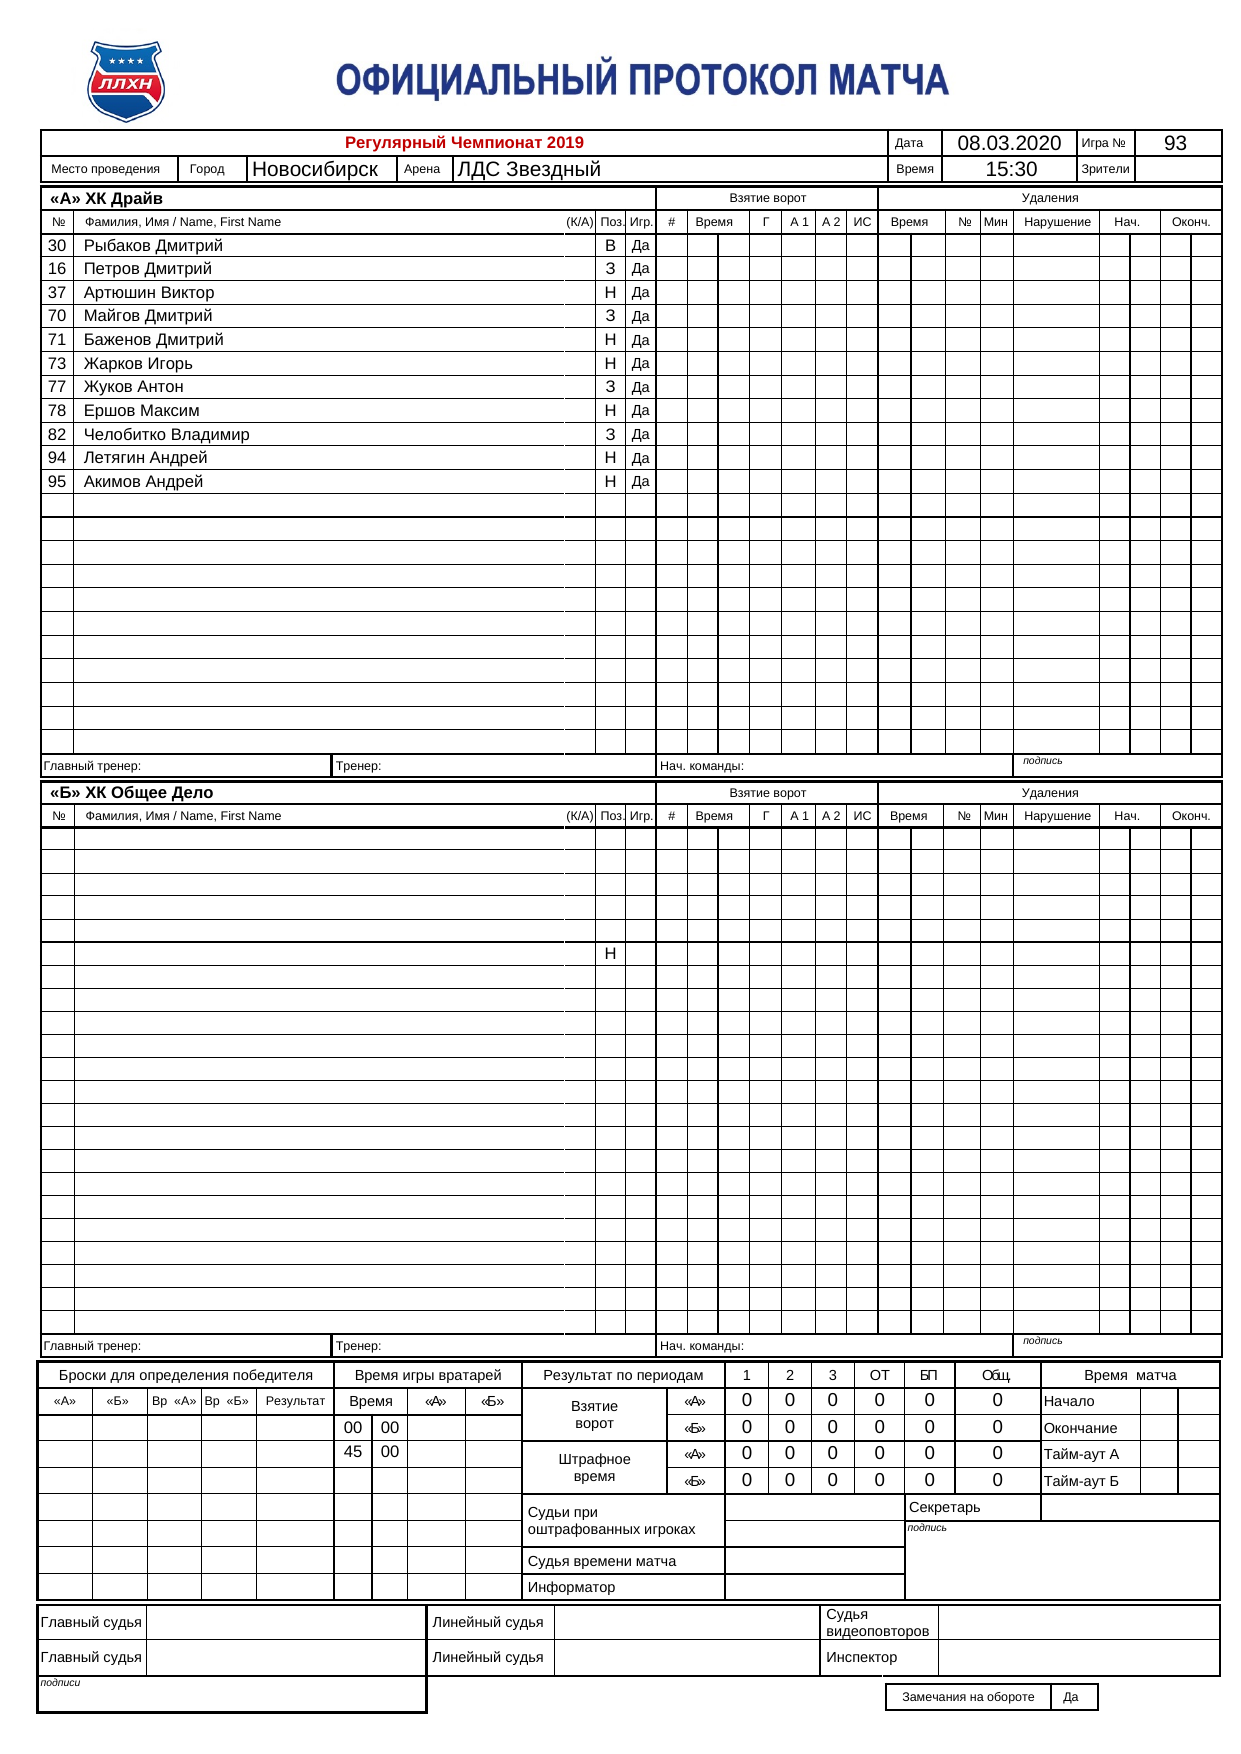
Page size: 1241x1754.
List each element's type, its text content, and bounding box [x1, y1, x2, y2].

table_cell [257, 1574, 333, 1599]
table_cell 45 [335, 1441, 371, 1467]
table_cell Инспектор [821, 1640, 938, 1675]
table_cell [42, 659, 73, 682]
table_cell [1161, 730, 1190, 753]
table_cell Тренер: [333, 1335, 655, 1356]
table_cell [946, 281, 980, 303]
table_cell [596, 1265, 625, 1287]
table_cell [75, 1242, 564, 1264]
table_cell [565, 1012, 595, 1033]
table_cell [42, 636, 73, 658]
table_cell [719, 659, 749, 682]
table_cell [782, 1058, 815, 1079]
table_cell [939, 1606, 1219, 1639]
table_cell 0 [855, 1389, 904, 1413]
table_header «Б» ХК Общее Дело [42, 783, 655, 803]
table_cell 16 [42, 257, 73, 280]
table_cell [847, 1311, 877, 1333]
table_header Удаления [879, 783, 1221, 803]
table_cell [42, 1012, 74, 1033]
table_cell [75, 1104, 564, 1126]
table_cell [847, 1035, 877, 1057]
table_cell [946, 518, 980, 540]
table_cell [1100, 541, 1129, 564]
table_cell [202, 1441, 256, 1467]
table_cell [1192, 1242, 1221, 1264]
table_cell [719, 943, 749, 964]
table_cell [879, 966, 910, 987]
table_cell [42, 966, 74, 987]
table_cell [879, 1173, 910, 1195]
table_cell [657, 541, 687, 564]
table_cell Летягин Андрей [74, 446, 564, 469]
table_cell [750, 896, 781, 918]
table_cell [565, 305, 595, 327]
table_cell [42, 943, 74, 964]
table_cell [912, 1150, 943, 1172]
table_cell [719, 1242, 749, 1264]
table_cell [1014, 1035, 1099, 1057]
table_cell [1131, 1265, 1160, 1287]
table_cell [1192, 518, 1221, 540]
table_cell [1014, 399, 1099, 422]
table_cell [1131, 612, 1160, 634]
table_cell [879, 874, 910, 895]
table_cell [981, 328, 1013, 351]
table_cell [1014, 588, 1099, 611]
table_cell [719, 235, 749, 256]
table_cell [981, 874, 1013, 895]
table_cell [75, 943, 564, 964]
table_cell [1161, 565, 1190, 587]
table_cell [688, 588, 717, 611]
table_cell [750, 612, 781, 634]
table_cell [782, 518, 815, 540]
table_cell [912, 257, 945, 280]
table_cell [1161, 399, 1190, 422]
table_cell [42, 1104, 74, 1126]
table_cell Н [596, 446, 625, 469]
table_cell [1161, 1081, 1190, 1103]
table_cell [42, 989, 74, 1011]
table_cell [1192, 1058, 1221, 1079]
table_cell [939, 1640, 1219, 1675]
table_cell [555, 1640, 819, 1675]
table_cell [1192, 1288, 1221, 1310]
table_header Игра № [1078, 131, 1134, 155]
table_cell [750, 376, 781, 398]
table_cell [944, 874, 980, 895]
table_cell [1014, 850, 1099, 872]
table_cell [1131, 850, 1160, 872]
table_cell [782, 896, 815, 918]
table_cell [1100, 829, 1129, 849]
table_cell [39, 1441, 92, 1467]
table_cell [847, 1288, 877, 1310]
table_cell Оконч. [1161, 805, 1221, 826]
table_cell № [944, 805, 980, 826]
table_header Да [1052, 1685, 1097, 1709]
table_cell [688, 1081, 717, 1103]
table_cell [1014, 612, 1099, 634]
table_cell [719, 376, 749, 398]
table_cell [688, 1311, 717, 1333]
table_cell [466, 1547, 521, 1573]
table_cell [688, 1219, 717, 1241]
table_cell [39, 1521, 92, 1546]
table_cell [1100, 494, 1129, 516]
table_cell [1131, 966, 1160, 987]
table_cell [1100, 1288, 1129, 1310]
table_cell [847, 399, 877, 422]
table_cell [879, 1150, 910, 1172]
table_cell [879, 1012, 910, 1033]
table_cell [912, 446, 945, 469]
table_cell [1161, 1219, 1190, 1241]
table_cell [626, 1150, 655, 1172]
table_cell [466, 1574, 521, 1599]
table_cell [750, 829, 781, 849]
table_cell [847, 920, 877, 941]
table_cell [782, 1081, 815, 1103]
table_cell [1131, 541, 1160, 564]
table_cell [782, 257, 815, 280]
table_cell [565, 565, 595, 587]
table_cell [74, 588, 564, 611]
table_cell [657, 1288, 687, 1310]
table_cell [847, 1104, 877, 1126]
table_cell [750, 305, 781, 327]
table_cell [42, 1311, 74, 1333]
table_cell Линейный судья [428, 1606, 554, 1639]
table_cell [42, 1173, 74, 1195]
table_cell [782, 1104, 815, 1126]
table_cell [847, 518, 877, 540]
table_cell [912, 730, 945, 753]
table_cell [944, 829, 980, 849]
table_cell [1100, 730, 1129, 753]
table_cell [1131, 494, 1160, 516]
table_cell [782, 1012, 815, 1033]
table_cell [816, 1242, 846, 1264]
table_cell [1192, 352, 1221, 374]
table_cell [1014, 1196, 1099, 1218]
table_cell ИС [847, 805, 877, 826]
table_cell [912, 1035, 943, 1057]
table_cell [565, 874, 595, 895]
table_cell [373, 1521, 407, 1546]
table_cell [93, 1574, 147, 1599]
table_cell [555, 1606, 819, 1639]
table_header Взятие ворот [657, 783, 877, 803]
table_cell [1100, 989, 1129, 1011]
table_cell [148, 1441, 201, 1467]
table_cell [847, 1196, 877, 1218]
table_cell [912, 281, 945, 303]
table_cell [1131, 257, 1160, 280]
table_cell [981, 446, 1013, 469]
table_cell [408, 1547, 465, 1573]
table_cell [847, 1242, 877, 1264]
table_cell [879, 423, 910, 445]
table_cell [1014, 1219, 1099, 1241]
table_cell [981, 920, 1013, 941]
table_cell [42, 1196, 74, 1218]
table_header Время матча [1042, 1363, 1219, 1387]
table_cell [1131, 1127, 1160, 1149]
table_cell [596, 896, 625, 918]
table_cell [1131, 1081, 1160, 1103]
table_cell [373, 1468, 407, 1493]
table_cell [596, 1058, 625, 1079]
table_cell [1161, 541, 1190, 564]
table_cell [912, 423, 945, 445]
table_cell [847, 541, 877, 564]
table_cell [1131, 1035, 1160, 1057]
table_cell [719, 1081, 749, 1103]
table_cell [1100, 683, 1129, 706]
table_cell [782, 636, 815, 658]
table_cell [981, 423, 1013, 445]
table_cell [719, 257, 749, 280]
table_cell [596, 1196, 625, 1218]
table_cell [626, 707, 655, 729]
table_cell [626, 1311, 655, 1333]
table_cell [688, 446, 717, 469]
table_cell [981, 565, 1013, 587]
table_cell [1100, 966, 1129, 987]
table_cell [981, 683, 1013, 706]
table_cell 30 [42, 235, 73, 256]
table_cell [981, 1058, 1013, 1079]
table_cell [1192, 376, 1221, 398]
table_cell [719, 1288, 749, 1310]
table_cell [879, 305, 910, 327]
table_cell 0 [956, 1415, 1040, 1440]
table_cell [1131, 565, 1160, 587]
table_cell [944, 1104, 980, 1126]
table_cell [750, 1219, 781, 1241]
table_cell [750, 470, 781, 493]
table_cell [1014, 636, 1099, 658]
table_cell [719, 966, 749, 987]
table_cell «Б» [668, 1468, 724, 1493]
table_cell [1014, 1058, 1099, 1079]
table_cell [75, 1288, 564, 1310]
table_cell [657, 896, 687, 918]
table_cell [202, 1494, 256, 1520]
table_cell [1100, 1104, 1129, 1126]
table_cell 0 [956, 1389, 1040, 1413]
table_cell [565, 829, 595, 849]
table_cell [565, 896, 595, 918]
table_cell Акимов Андрей [74, 470, 564, 493]
table_cell [879, 707, 910, 729]
table_cell [1161, 518, 1190, 540]
table_cell [981, 730, 1013, 753]
table_cell [847, 1265, 877, 1287]
table_cell [1100, 1196, 1129, 1218]
table_cell [565, 659, 595, 682]
table_cell [1131, 423, 1160, 445]
table_cell [1014, 328, 1099, 351]
table_cell [626, 896, 655, 918]
table_cell [782, 541, 815, 564]
table_cell [596, 494, 625, 516]
table_cell [1192, 235, 1221, 256]
table_cell [42, 1150, 74, 1172]
table_cell [565, 257, 595, 280]
table_cell [782, 1127, 815, 1149]
table_cell [816, 305, 846, 327]
table_cell [879, 1104, 910, 1126]
table_cell [750, 1265, 781, 1287]
table_cell [657, 966, 687, 987]
table_cell [626, 829, 655, 849]
table_cell [626, 730, 655, 753]
table_cell [373, 1547, 407, 1573]
table_cell [912, 1127, 943, 1149]
table_cell [1100, 1035, 1129, 1057]
table_cell [626, 1265, 655, 1287]
table_cell [719, 730, 749, 753]
table_cell [42, 1058, 74, 1079]
table_cell [565, 1311, 595, 1333]
table_cell [565, 470, 595, 493]
table_cell [750, 328, 781, 351]
table_cell [847, 328, 877, 351]
table_cell Н [596, 943, 625, 964]
table_cell Поз. [596, 805, 625, 826]
table_cell [912, 943, 943, 964]
table_cell 15:30 [943, 157, 1076, 181]
table_cell [1100, 636, 1129, 658]
table_header Результат по периодам [523, 1363, 724, 1387]
table_cell [1100, 707, 1129, 729]
table_cell [782, 446, 815, 469]
table_cell [944, 1173, 980, 1195]
table_cell [688, 829, 717, 849]
table_cell [726, 1575, 904, 1599]
table_cell [750, 257, 781, 280]
table_cell [596, 588, 625, 611]
table_cell [257, 1521, 333, 1546]
table_cell 95 [42, 470, 73, 493]
table_cell 00 [335, 1416, 371, 1440]
table_cell [657, 305, 687, 327]
table_cell Нарушение [1014, 805, 1099, 826]
table_cell [719, 588, 749, 611]
table_cell [719, 1196, 749, 1218]
table_cell [626, 494, 655, 516]
table_cell [946, 399, 980, 422]
table_cell [750, 1242, 781, 1264]
table_cell [1014, 1104, 1099, 1126]
table_cell [1014, 1265, 1099, 1287]
table_cell Игр. [626, 805, 655, 826]
table_cell «Б» [93, 1389, 147, 1413]
table_cell Н [596, 281, 625, 303]
table_cell Мин [981, 805, 1013, 826]
table_cell [1100, 446, 1129, 469]
table_cell [565, 1196, 595, 1218]
table_cell [688, 612, 717, 634]
table_cell [946, 423, 980, 445]
table_cell Результат [257, 1389, 333, 1413]
table_cell [1141, 1468, 1177, 1493]
table_cell [1161, 446, 1190, 469]
table_cell [1192, 257, 1221, 280]
table_cell [719, 920, 749, 941]
table_cell [1100, 1127, 1129, 1149]
table_cell [1161, 257, 1190, 280]
table_cell [912, 989, 943, 1011]
table_cell [596, 1081, 625, 1103]
table_cell [335, 1468, 371, 1493]
table_cell [847, 989, 877, 1011]
table_cell [466, 1441, 521, 1467]
table_cell [879, 588, 910, 611]
table_cell [879, 1196, 910, 1218]
table_cell [946, 328, 980, 351]
table_cell # [657, 805, 687, 826]
table_cell [981, 896, 1013, 918]
table_cell [688, 518, 717, 540]
table_cell [719, 1127, 749, 1149]
table_cell [750, 588, 781, 611]
table_cell [657, 829, 687, 849]
table_cell [408, 1574, 465, 1599]
table_cell [879, 1127, 910, 1149]
table_cell [1014, 257, 1099, 280]
table_cell [719, 896, 749, 918]
table_cell [596, 1035, 625, 1057]
table_cell З [596, 376, 625, 398]
table_cell [981, 352, 1013, 374]
table_cell [883, 1677, 1220, 1681]
table_cell [847, 565, 877, 587]
table_cell [657, 1150, 687, 1172]
table_cell [1014, 989, 1099, 1011]
table_cell [688, 989, 717, 1011]
table_cell [688, 565, 717, 587]
table_cell [626, 1196, 655, 1218]
table_cell 0 [769, 1442, 811, 1467]
table_cell [750, 1035, 781, 1057]
table_cell [1179, 1468, 1219, 1493]
table_cell [816, 1035, 846, 1057]
table_cell [1042, 1495, 1219, 1520]
table_cell [816, 636, 846, 658]
table_cell [981, 1012, 1013, 1033]
table_cell Жарков Игорь [74, 352, 564, 374]
table_cell [981, 376, 1013, 398]
table_cell [42, 1242, 74, 1264]
table_cell [782, 565, 815, 587]
table_cell [74, 494, 564, 516]
table_cell [981, 1173, 1013, 1195]
table_cell Петров Дмитрий [74, 257, 564, 280]
table_cell [688, 1012, 717, 1033]
table_cell [1131, 376, 1160, 398]
table_cell [1161, 1150, 1190, 1172]
table_cell А 1 [782, 211, 815, 233]
table_cell [816, 850, 846, 872]
table_cell [847, 966, 877, 987]
table_cell [750, 1196, 781, 1218]
table_cell [626, 636, 655, 658]
table_cell [782, 1035, 815, 1057]
table_cell [879, 281, 910, 303]
table_cell [879, 541, 910, 564]
table_cell [626, 1173, 655, 1195]
table_cell [719, 281, 749, 303]
table_cell [596, 989, 625, 1011]
table_cell [1192, 565, 1221, 587]
table_cell [946, 376, 980, 398]
table_cell [626, 1219, 655, 1241]
table_cell Вр «А» [148, 1389, 201, 1413]
table_cell [688, 470, 717, 493]
table_cell [981, 1150, 1013, 1172]
table_cell Новосибирск [248, 157, 396, 181]
table_cell [42, 588, 73, 611]
table_cell [782, 588, 815, 611]
table_cell [74, 636, 564, 658]
table_cell Место проведения [42, 157, 177, 181]
table_cell [657, 1311, 687, 1333]
table_cell [750, 683, 781, 706]
table_cell [688, 966, 717, 987]
table_cell [42, 730, 73, 753]
table_cell [657, 1173, 687, 1195]
table_cell [946, 305, 980, 327]
table_cell [1161, 1173, 1190, 1195]
table_cell [657, 1035, 687, 1057]
table_cell [847, 707, 877, 729]
table_cell [847, 1150, 877, 1172]
table_cell [750, 446, 781, 469]
table_cell [1131, 518, 1160, 540]
table_cell [657, 281, 687, 303]
table_cell [750, 1012, 781, 1033]
table_cell [782, 494, 815, 516]
table_cell [148, 1574, 201, 1599]
table_cell [1161, 920, 1190, 941]
table_cell [782, 399, 815, 422]
table_cell [719, 1311, 749, 1333]
table_cell [879, 446, 910, 469]
table_cell А 2 [816, 805, 846, 826]
table_cell [1100, 1150, 1129, 1172]
table_cell Арена [398, 157, 452, 181]
table_cell [816, 730, 846, 753]
table_cell [946, 588, 980, 611]
table_cell [816, 328, 846, 351]
table_cell [750, 1104, 781, 1126]
table_cell [39, 1547, 92, 1573]
table_cell [879, 1035, 910, 1057]
table_cell [1161, 896, 1190, 918]
table_cell [719, 874, 749, 895]
table_cell [626, 1081, 655, 1103]
table_cell [782, 1150, 815, 1172]
table_cell [946, 683, 980, 706]
table_cell «Б» [668, 1415, 724, 1440]
table_header 3 [812, 1363, 854, 1387]
table_cell [944, 1242, 980, 1264]
table_cell [912, 565, 945, 587]
table_cell [565, 943, 595, 964]
table_cell [1161, 1288, 1190, 1310]
table_cell [879, 1242, 910, 1264]
table_cell [75, 1127, 564, 1149]
table_cell [1014, 1012, 1099, 1033]
table_cell [1192, 659, 1221, 682]
table_cell [657, 446, 687, 469]
table_cell Окончание [1042, 1415, 1140, 1440]
table_cell [816, 541, 846, 564]
table_cell [1161, 470, 1190, 493]
table_cell [688, 1150, 717, 1172]
table_cell [1131, 305, 1160, 327]
table_cell [1014, 352, 1099, 374]
table_cell [1192, 281, 1221, 303]
table_cell [657, 707, 687, 729]
table_cell [565, 920, 595, 941]
table_cell [657, 1265, 687, 1287]
table_cell Н [596, 352, 625, 374]
table_cell [1131, 1196, 1160, 1218]
table_cell 0 [905, 1415, 954, 1440]
table_cell [42, 683, 73, 706]
table_cell [408, 1521, 465, 1546]
table_cell Нарушение [1014, 211, 1099, 233]
table_cell Артюшин Виктор [74, 281, 564, 303]
table_cell [42, 874, 74, 895]
table_cell [626, 874, 655, 895]
table_cell [688, 1104, 717, 1126]
table_cell [912, 829, 943, 849]
table_cell 0 [812, 1415, 854, 1440]
table_cell [75, 1150, 564, 1172]
table_cell [981, 659, 1013, 682]
table_cell [879, 1081, 910, 1103]
table_cell [1161, 850, 1190, 872]
table_cell 0 [769, 1415, 811, 1440]
table_cell Нач. [1100, 805, 1160, 826]
table_cell [1131, 1242, 1160, 1264]
table_cell [688, 636, 717, 658]
table_cell [782, 423, 815, 445]
table_cell [75, 1035, 564, 1057]
table_cell Майгов Дмитрий [74, 305, 564, 327]
table_cell [1100, 920, 1129, 941]
table_cell [688, 1035, 717, 1057]
table_cell [657, 1219, 687, 1241]
table_cell [626, 920, 655, 941]
table_cell [944, 1196, 980, 1218]
table_cell 77 [42, 376, 73, 398]
table_cell [466, 1468, 521, 1493]
table_cell [719, 1035, 749, 1057]
table_cell [946, 352, 980, 374]
table_cell [596, 683, 625, 706]
table_cell [782, 328, 815, 351]
table_cell [1161, 829, 1190, 849]
table_cell Время [889, 157, 941, 181]
table_cell [750, 850, 781, 872]
table_cell [912, 305, 945, 327]
table_cell [74, 565, 564, 587]
table_cell [944, 1081, 980, 1103]
table_cell Главный тренер: [42, 1335, 330, 1356]
table_cell [847, 829, 877, 849]
table_cell [1100, 399, 1129, 422]
table_cell [75, 989, 564, 1011]
table_cell [626, 541, 655, 564]
table_cell [816, 518, 846, 540]
table_cell [657, 1081, 687, 1103]
table_cell [74, 541, 564, 564]
table_cell [657, 850, 687, 872]
table_cell [1014, 423, 1099, 445]
table_cell [750, 943, 781, 964]
table_cell [1161, 235, 1190, 256]
table_cell [782, 707, 815, 729]
table_header Взятие ворот [657, 188, 877, 209]
table_cell [1192, 612, 1221, 634]
table_cell [335, 1574, 371, 1599]
table_cell [1136, 157, 1221, 181]
table_cell [74, 730, 564, 753]
table_cell 0 [905, 1468, 954, 1493]
table_cell 70 [42, 305, 73, 327]
table_cell [1161, 1012, 1190, 1033]
table_cell Судья времени матча [523, 1548, 724, 1573]
table_cell [879, 1219, 910, 1241]
table_cell [912, 1288, 943, 1310]
table_cell [688, 896, 717, 918]
table_cell [657, 636, 687, 658]
table_cell [847, 943, 877, 964]
table_cell [816, 989, 846, 1011]
table_cell [1099, 1682, 1220, 1711]
table_cell [1141, 1389, 1177, 1413]
table_cell [75, 874, 564, 895]
table_cell [1192, 1196, 1221, 1218]
table_cell [879, 1311, 910, 1333]
table_cell [1131, 1288, 1160, 1310]
table_cell Да [626, 376, 655, 398]
table_cell [1161, 1242, 1190, 1264]
table_cell Мин [981, 211, 1013, 233]
table_cell [565, 636, 595, 658]
table_cell [1161, 376, 1190, 398]
table_cell [688, 850, 717, 872]
table_cell [816, 281, 846, 303]
table_cell [981, 612, 1013, 634]
table_cell [148, 1416, 201, 1440]
table_cell [816, 494, 846, 516]
table_cell [565, 1265, 595, 1287]
table_cell [657, 1127, 687, 1149]
table_cell [596, 1219, 625, 1241]
table_cell [719, 1173, 749, 1195]
table_cell 94 [42, 446, 73, 469]
table_cell [944, 1127, 980, 1149]
table_cell [719, 1265, 749, 1287]
table_cell 0 [812, 1442, 854, 1467]
table_cell [879, 920, 910, 941]
table_cell [719, 636, 749, 658]
table_cell [148, 1494, 201, 1520]
table_cell [879, 376, 910, 398]
table_cell № [42, 211, 73, 233]
table_cell [750, 989, 781, 1011]
table_cell [688, 943, 717, 964]
table_cell [1100, 257, 1129, 280]
table_cell [75, 1311, 564, 1333]
table_cell [93, 1468, 147, 1493]
table_cell [626, 989, 655, 1011]
table_cell [879, 328, 910, 351]
table_cell [782, 376, 815, 398]
table_header Дата [889, 131, 941, 155]
table_cell [912, 612, 945, 634]
table_cell [782, 1288, 815, 1310]
table_cell [1131, 659, 1160, 682]
table_cell [657, 989, 687, 1011]
table_cell [750, 636, 781, 658]
table_cell [879, 470, 910, 493]
table_cell [946, 636, 980, 658]
table_cell [626, 1242, 655, 1264]
table_cell [944, 1035, 980, 1057]
table_cell [1131, 943, 1160, 964]
table_cell [93, 1494, 147, 1520]
table_cell [657, 328, 687, 351]
table_header 1 [726, 1363, 768, 1387]
table_cell [1161, 328, 1190, 351]
table_cell [719, 829, 749, 849]
table_cell [879, 943, 910, 964]
table_cell [782, 850, 815, 872]
table_cell [1192, 989, 1221, 1011]
table_cell [847, 683, 877, 706]
table_cell Да [626, 423, 655, 445]
table_header «А» ХК Драйв [42, 188, 655, 209]
table_cell [1161, 683, 1190, 706]
table_cell [688, 730, 717, 753]
table_cell [847, 423, 877, 445]
table_cell [719, 1150, 749, 1172]
picture [5, 28, 1179, 129]
table_cell [750, 966, 781, 987]
table_cell [1161, 707, 1190, 729]
table_cell [981, 1127, 1013, 1149]
table_cell [1192, 1265, 1221, 1287]
table_cell [719, 470, 749, 493]
table_cell [626, 612, 655, 634]
table_cell [981, 588, 1013, 611]
table_cell [1014, 1173, 1099, 1195]
table_cell [1014, 896, 1099, 918]
table_cell [688, 423, 717, 445]
table_cell [1100, 1219, 1129, 1241]
table_cell [847, 730, 877, 753]
table_cell [946, 730, 980, 753]
table_cell [1192, 1150, 1221, 1172]
table_cell [879, 399, 910, 422]
table_cell [565, 1035, 595, 1057]
table_cell [335, 1547, 371, 1573]
table_cell [816, 1219, 846, 1241]
table_cell [981, 399, 1013, 422]
table_cell Главный тренер: [42, 755, 330, 776]
table_cell [912, 541, 945, 564]
table_cell [596, 874, 625, 895]
table_cell [565, 518, 595, 540]
table_cell [257, 1441, 333, 1467]
table_cell [1014, 1311, 1099, 1333]
table_cell [750, 1288, 781, 1310]
table_cell [912, 328, 945, 351]
table_cell [750, 518, 781, 540]
table_cell [1161, 943, 1190, 964]
table_cell [565, 541, 595, 564]
table_cell [565, 850, 595, 872]
table_cell [912, 399, 945, 422]
table_cell [596, 1173, 625, 1195]
table_cell [565, 446, 595, 469]
table_cell [1192, 305, 1221, 327]
table_cell [719, 494, 749, 516]
table_cell [719, 612, 749, 634]
table_cell Секретарь [906, 1495, 1040, 1520]
table_cell [719, 399, 749, 422]
table_header Время игры вратарей [335, 1363, 521, 1387]
table_cell [782, 730, 815, 753]
table_cell [1131, 588, 1160, 611]
table_cell [879, 565, 910, 587]
table_cell 78 [42, 399, 73, 422]
table_cell Линейный судья [428, 1640, 554, 1675]
table_cell [782, 829, 815, 849]
table_cell [1161, 423, 1190, 445]
table_cell [879, 494, 910, 516]
table_cell [74, 612, 564, 634]
table_cell [981, 1035, 1013, 1057]
table_cell [148, 1547, 201, 1573]
table_cell Зрители [1078, 157, 1134, 181]
table_cell [912, 874, 943, 895]
table_cell [626, 1127, 655, 1149]
table_cell Да [626, 399, 655, 422]
table_cell [1192, 470, 1221, 493]
table_cell [879, 352, 910, 374]
table_cell [750, 920, 781, 941]
table_cell Да [626, 235, 655, 256]
table_cell [750, 352, 781, 374]
table_cell [981, 707, 1013, 729]
table_cell [626, 1012, 655, 1033]
table_cell [912, 1058, 943, 1079]
table_cell [1014, 829, 1099, 849]
table_cell [202, 1416, 256, 1440]
table_cell 73 [42, 352, 73, 374]
table_cell [782, 612, 815, 634]
table_cell «А» [39, 1389, 92, 1413]
table_cell [912, 518, 945, 540]
table_cell [75, 966, 564, 987]
table_cell [1014, 683, 1099, 706]
table_cell [565, 1219, 595, 1241]
table_cell [1014, 446, 1099, 469]
table_cell [750, 541, 781, 564]
table_cell [847, 470, 877, 493]
table_cell [1161, 989, 1190, 1011]
table_cell [912, 707, 945, 729]
table_cell [981, 257, 1013, 280]
table_cell [1014, 659, 1099, 682]
table_cell [148, 1468, 201, 1493]
table_cell [596, 659, 625, 682]
table_cell [42, 1219, 74, 1241]
table_cell [626, 966, 655, 987]
table_cell [816, 1081, 846, 1103]
table_cell Взятие ворот [523, 1389, 666, 1440]
table_cell [1161, 494, 1190, 516]
table_cell [719, 518, 749, 540]
table_cell [1014, 518, 1099, 540]
table_cell [847, 1219, 877, 1241]
table_cell [750, 874, 781, 895]
table_cell [816, 352, 846, 374]
table_cell [147, 1606, 425, 1639]
table_cell [912, 1196, 943, 1218]
table_cell [688, 683, 717, 706]
table_cell (К/А) [565, 211, 595, 233]
table_cell [981, 518, 1013, 540]
table_cell [782, 305, 815, 327]
table_cell Н [596, 328, 625, 351]
table_cell [596, 518, 625, 540]
table_cell [981, 1104, 1013, 1126]
table_header БП [905, 1363, 954, 1387]
table_cell [816, 1265, 846, 1287]
table_cell [688, 1173, 717, 1195]
table_cell [847, 257, 877, 280]
table_cell [1131, 470, 1160, 493]
table_cell [688, 352, 717, 374]
table_cell [719, 989, 749, 1011]
table_cell [1131, 1104, 1160, 1126]
table_cell [719, 328, 749, 351]
table_cell [42, 896, 74, 918]
table_cell Н [596, 470, 625, 493]
table_cell 71 [42, 328, 73, 351]
table_cell [1131, 829, 1160, 849]
table_cell 37 [42, 281, 73, 303]
table_cell [816, 470, 846, 493]
table_cell З [596, 257, 625, 280]
table_cell [782, 920, 815, 941]
table_cell [782, 1196, 815, 1218]
table_cell Время [688, 211, 749, 233]
table_cell Да [626, 305, 655, 327]
table_cell [1192, 1081, 1221, 1103]
table_cell [981, 636, 1013, 658]
table_cell [657, 659, 687, 682]
table_cell [912, 1311, 943, 1333]
table_cell [1161, 874, 1190, 895]
table_cell [657, 1242, 687, 1264]
table_cell [1014, 943, 1099, 964]
table_cell [1131, 235, 1160, 256]
table_cell [981, 1196, 1013, 1218]
table_cell [816, 399, 846, 422]
table_cell [879, 659, 910, 682]
table_cell [879, 730, 910, 753]
table_cell 0 [905, 1442, 954, 1467]
table_cell [946, 446, 980, 469]
table_cell Да [626, 446, 655, 469]
table_cell 00 [373, 1441, 407, 1467]
table_cell [726, 1548, 904, 1573]
table_cell [944, 1311, 980, 1333]
table_cell [1192, 966, 1221, 987]
table_cell [42, 829, 74, 849]
table_cell [912, 235, 945, 256]
table_cell [816, 1311, 846, 1333]
table_cell [657, 376, 687, 398]
table_cell [466, 1494, 521, 1520]
table_cell [1161, 612, 1190, 634]
table_cell [257, 1468, 333, 1493]
table_cell [565, 1242, 595, 1264]
table_cell [1192, 328, 1221, 351]
table_cell [1192, 1219, 1221, 1241]
table_cell 0 [956, 1442, 1040, 1467]
table_cell [1179, 1415, 1219, 1440]
table_cell [816, 1104, 846, 1126]
table_cell [1161, 281, 1190, 303]
table_cell [816, 943, 846, 964]
table_cell [782, 235, 815, 256]
table_cell [75, 1173, 564, 1195]
table_header ОТ [855, 1363, 904, 1387]
table_cell № [42, 805, 74, 826]
table_cell [981, 850, 1013, 872]
table_cell Баженов Дмитрий [74, 328, 564, 351]
table_cell [657, 352, 687, 374]
table_cell [1161, 588, 1190, 611]
table_cell [816, 920, 846, 941]
table_cell [1014, 920, 1099, 941]
table_cell [1192, 1311, 1221, 1333]
table_cell [1100, 1311, 1129, 1333]
table_cell Город [179, 157, 246, 181]
table_cell [408, 1494, 465, 1520]
table_cell [1131, 920, 1160, 941]
table_cell [1192, 494, 1221, 516]
table_cell [1161, 1196, 1190, 1218]
table_cell [688, 399, 717, 422]
table_cell [750, 659, 781, 682]
table_cell [946, 565, 980, 587]
table_cell [981, 494, 1013, 516]
table_cell ЛДС Звездный [454, 157, 887, 181]
table_cell [912, 1012, 943, 1033]
table_cell [981, 305, 1013, 327]
table_cell [1131, 281, 1160, 303]
table_cell [75, 1265, 564, 1287]
table_cell [1192, 730, 1221, 753]
table_cell [750, 494, 781, 516]
table_cell [847, 1058, 877, 1079]
table_cell [657, 565, 687, 587]
table_cell [75, 1058, 564, 1079]
table_cell [626, 1104, 655, 1126]
table_cell [719, 707, 749, 729]
table_cell [981, 1288, 1013, 1310]
table_cell [782, 1311, 815, 1333]
table_cell [1014, 1150, 1099, 1172]
table_cell [74, 518, 564, 540]
table_cell [596, 1104, 625, 1126]
table_cell 0 [905, 1389, 954, 1413]
table_cell [74, 707, 564, 729]
table_cell [657, 1012, 687, 1033]
table_cell [93, 1416, 147, 1440]
table_cell [1141, 1415, 1177, 1440]
table_cell [565, 1058, 595, 1079]
table_cell [1131, 1219, 1160, 1241]
table_cell [847, 352, 877, 374]
table_cell [42, 850, 74, 872]
table_header Замечания на обороте [887, 1685, 1050, 1709]
table_cell [657, 470, 687, 493]
table_cell [912, 1242, 943, 1264]
table_cell [657, 399, 687, 422]
table_cell [847, 850, 877, 872]
table_cell [1014, 707, 1099, 729]
table_cell [750, 423, 781, 445]
table_header Регулярный Чемпионат 2019 [42, 131, 887, 155]
table_cell [1131, 707, 1160, 729]
table_header 93 [1136, 131, 1221, 155]
table_cell [912, 1081, 943, 1103]
table_cell [1014, 1127, 1099, 1149]
table_cell [148, 1521, 201, 1546]
table_cell [1100, 1265, 1129, 1287]
table_cell подписи [39, 1677, 425, 1711]
table_cell [1192, 1104, 1221, 1126]
table_cell [1014, 1288, 1099, 1310]
table_cell Да [626, 328, 655, 351]
table_cell [912, 636, 945, 658]
table_cell [847, 636, 877, 658]
table_cell [335, 1494, 371, 1520]
table_cell [565, 235, 595, 256]
table_cell Да [626, 257, 655, 280]
table_cell [42, 1127, 74, 1149]
table_cell [1161, 1035, 1190, 1057]
table_cell [1100, 1173, 1129, 1195]
table_cell [1192, 920, 1221, 941]
table_cell [1100, 352, 1129, 374]
table_cell Да [626, 470, 655, 493]
table_cell [1100, 1058, 1129, 1079]
table_cell [1100, 896, 1129, 918]
table_cell Рыбаков Дмитрий [74, 235, 564, 256]
table_cell [879, 850, 910, 872]
table_cell [688, 1196, 717, 1218]
table_cell [565, 588, 595, 611]
table_cell [1100, 1081, 1129, 1103]
table_cell [74, 683, 564, 706]
table_cell [688, 281, 717, 303]
table_cell [750, 1311, 781, 1333]
table_cell «А» [408, 1389, 465, 1413]
table_cell [782, 874, 815, 895]
table_cell [1100, 874, 1129, 895]
table_cell [981, 1219, 1013, 1241]
table_cell [626, 588, 655, 611]
table_cell [688, 1058, 717, 1079]
table_cell [816, 683, 846, 706]
table_cell [981, 281, 1013, 303]
table_cell Вр «Б» [202, 1389, 256, 1413]
table_cell [1100, 565, 1129, 587]
table_cell [750, 730, 781, 753]
table_cell [1141, 1441, 1177, 1467]
table_cell [847, 305, 877, 327]
table_cell [626, 1035, 655, 1057]
table_cell [1100, 1242, 1129, 1264]
table_cell [1192, 850, 1221, 872]
table_cell [1014, 235, 1099, 256]
table_cell [719, 1104, 749, 1126]
table_cell 0 [855, 1415, 904, 1440]
table_cell [782, 659, 815, 682]
table_cell [1100, 376, 1129, 398]
table_cell (К/А) [565, 805, 595, 826]
table_cell [1131, 1311, 1160, 1333]
table_cell [782, 1219, 815, 1241]
table_cell Ершов Максим [74, 399, 564, 422]
table_cell [1161, 966, 1190, 987]
table_cell [879, 896, 910, 918]
table_cell Да [626, 352, 655, 374]
table_cell [657, 257, 687, 280]
table_cell [750, 1173, 781, 1195]
table_cell [565, 1081, 595, 1103]
table_cell [719, 541, 749, 564]
table_cell [847, 612, 877, 634]
table_cell [750, 707, 781, 729]
table_cell [1161, 636, 1190, 658]
table_cell [39, 1416, 92, 1440]
table_cell [565, 1150, 595, 1172]
table_cell [1161, 659, 1190, 682]
table_cell [879, 257, 910, 280]
table_cell [1014, 376, 1099, 398]
table_cell [1131, 874, 1160, 895]
table_cell [847, 874, 877, 895]
table_cell [1131, 896, 1160, 918]
table_header Броски для определения победителя [39, 1363, 333, 1387]
table_cell [688, 376, 717, 398]
table_cell [626, 850, 655, 872]
table_cell [257, 1416, 333, 1440]
table_cell [565, 1288, 595, 1310]
table_cell [912, 896, 943, 918]
table_cell [657, 494, 687, 516]
table_cell [1192, 541, 1221, 564]
table_cell [1192, 829, 1221, 849]
table_cell 0 [726, 1415, 768, 1440]
table_cell [202, 1521, 256, 1546]
table_cell [816, 235, 846, 256]
table_cell [816, 612, 846, 634]
table_cell Фамилия, Имя / Name, First Name [74, 211, 565, 233]
table_cell [596, 612, 625, 634]
table_cell [657, 1196, 687, 1218]
table_cell [1192, 1012, 1221, 1033]
table_cell [657, 235, 687, 256]
table_cell [981, 989, 1013, 1011]
table_cell [42, 920, 74, 941]
table_cell [688, 659, 717, 682]
table_cell [816, 1012, 846, 1033]
table_cell [719, 850, 749, 872]
table_cell [719, 423, 749, 445]
table_cell [408, 1468, 465, 1493]
table_cell [1100, 305, 1129, 327]
table_cell [596, 1012, 625, 1033]
table_cell [847, 376, 877, 398]
table_cell [565, 399, 595, 422]
table_cell [981, 1265, 1013, 1287]
table_cell [688, 494, 717, 516]
table_cell [946, 470, 980, 493]
table_cell [1161, 1104, 1190, 1126]
table_cell [879, 1058, 910, 1079]
table_cell [912, 966, 943, 987]
table_cell [688, 1288, 717, 1310]
table_cell [847, 588, 877, 611]
table_cell [782, 352, 815, 374]
table_cell [912, 1265, 943, 1287]
table_cell 0 [726, 1468, 768, 1493]
table_cell [596, 1150, 625, 1172]
table_cell Тайм-аут А [1042, 1441, 1140, 1467]
table_cell [1192, 588, 1221, 611]
table_cell [688, 305, 717, 327]
table_cell [944, 1288, 980, 1310]
table_cell [944, 1219, 980, 1241]
table_cell [847, 1081, 877, 1103]
table_cell [879, 829, 910, 849]
table_cell [944, 850, 980, 872]
table_cell [75, 896, 564, 918]
table_cell [93, 1521, 147, 1546]
table_cell [42, 541, 73, 564]
table_cell [981, 1311, 1013, 1333]
table_cell Штрафное время [523, 1442, 666, 1493]
table_cell [782, 989, 815, 1011]
table_cell [750, 281, 781, 303]
table_cell [428, 1677, 882, 1711]
table_cell [42, 565, 73, 587]
table_cell Судья видеоповторов [821, 1606, 938, 1639]
table_cell [39, 1494, 92, 1520]
table_cell [912, 376, 945, 398]
table_cell [912, 588, 945, 611]
table_cell Нач. команды: [657, 755, 1012, 776]
table_cell [981, 541, 1013, 564]
table_cell Нач. [1100, 211, 1160, 233]
table_cell [946, 612, 980, 634]
table_cell Время [335, 1389, 407, 1413]
table_cell [688, 1127, 717, 1149]
table_cell [816, 565, 846, 587]
table_cell [719, 1058, 749, 1079]
table_cell [879, 683, 910, 706]
table_cell [1131, 1012, 1160, 1033]
table_cell [981, 943, 1013, 964]
table_cell [1131, 989, 1160, 1011]
table_cell [202, 1574, 256, 1599]
table_cell [1131, 399, 1160, 422]
table_cell [626, 565, 655, 587]
table_cell [847, 1173, 877, 1195]
table_cell [944, 1012, 980, 1033]
table_cell [688, 235, 717, 256]
table_cell [596, 1127, 625, 1149]
table_cell [373, 1574, 407, 1599]
table_cell [981, 1081, 1013, 1103]
table_cell Время [879, 211, 945, 233]
table_cell 0 [956, 1468, 1040, 1493]
table_cell [42, 612, 73, 634]
table_cell [912, 1219, 943, 1241]
table_cell [782, 966, 815, 987]
table_cell 0 [855, 1442, 904, 1467]
table_cell [75, 1081, 564, 1103]
table_cell [750, 1127, 781, 1149]
table_cell [202, 1468, 256, 1493]
table_cell [816, 896, 846, 918]
table_cell подпись [1014, 755, 1221, 776]
table_cell 0 [855, 1468, 904, 1493]
table_cell 0 [812, 1468, 854, 1493]
table_cell [1100, 235, 1129, 256]
table_cell [466, 1416, 521, 1440]
table_cell [912, 1173, 943, 1195]
table_cell [946, 494, 980, 516]
table_cell [373, 1494, 407, 1520]
table_cell [750, 565, 781, 587]
table_cell [626, 659, 655, 682]
table_cell [1014, 565, 1099, 587]
table_cell «А» [668, 1442, 724, 1467]
table_cell [816, 257, 846, 280]
table_cell [782, 1242, 815, 1264]
table_cell [688, 920, 717, 941]
table_cell [657, 1104, 687, 1126]
table_cell [688, 874, 717, 895]
table_cell [657, 423, 687, 445]
table_cell [816, 423, 846, 445]
table_cell [879, 1265, 910, 1287]
table_cell [879, 989, 910, 1011]
table_cell [596, 730, 625, 753]
table_cell [750, 1150, 781, 1172]
table_cell [912, 920, 943, 941]
table_cell [816, 1288, 846, 1310]
table_cell [847, 1012, 877, 1033]
table_cell [847, 1127, 877, 1149]
table_cell [565, 966, 595, 987]
table_cell [816, 588, 846, 611]
table_cell Да [626, 281, 655, 303]
table_cell [657, 1058, 687, 1079]
table_cell [565, 352, 595, 374]
table_cell [946, 707, 980, 729]
table_cell [565, 376, 595, 398]
table_cell [944, 896, 980, 918]
table_cell № [946, 211, 980, 233]
table_cell Оконч. [1161, 211, 1221, 233]
table_cell 0 [812, 1389, 854, 1413]
table_header Удаления [879, 188, 1221, 209]
table_cell [75, 1219, 564, 1241]
table_cell [719, 446, 749, 469]
table_cell З [596, 423, 625, 445]
table_header 08.03.2020 [943, 131, 1076, 155]
table_cell [596, 636, 625, 658]
table_cell [1100, 612, 1129, 634]
table_cell [816, 1196, 846, 1218]
table_cell [596, 829, 625, 849]
table_cell [565, 423, 595, 445]
table_cell [688, 1265, 717, 1287]
table_cell [981, 1242, 1013, 1264]
table_cell [946, 257, 980, 280]
table_cell [750, 1081, 781, 1103]
table_cell [1192, 399, 1221, 422]
table_cell # [657, 211, 687, 233]
table_cell [1192, 896, 1221, 918]
table_cell [912, 659, 945, 682]
table_cell [565, 1173, 595, 1195]
table_cell [912, 1104, 943, 1126]
table_cell [750, 399, 781, 422]
table_cell [1100, 588, 1129, 611]
table_cell [565, 683, 595, 706]
table_cell [816, 829, 846, 849]
table_cell [596, 707, 625, 729]
table_cell [626, 1288, 655, 1310]
table_cell [596, 1288, 625, 1310]
table_header 2 [769, 1363, 811, 1387]
table_cell [946, 235, 980, 256]
table_cell [147, 1640, 425, 1675]
table_header Общ. [956, 1363, 1040, 1387]
table_cell [565, 612, 595, 634]
table_cell [1192, 1127, 1221, 1149]
table_cell [1192, 707, 1221, 729]
table_cell [1161, 1127, 1190, 1149]
table_cell Г [750, 211, 781, 233]
table_cell [912, 470, 945, 493]
table_cell [1192, 874, 1221, 895]
table_cell [1161, 305, 1190, 327]
table_cell [816, 1150, 846, 1172]
table_cell [816, 966, 846, 987]
table_cell [1014, 874, 1099, 895]
table_cell [944, 1058, 980, 1079]
table_cell [816, 1127, 846, 1149]
table_cell Челобитко Владимир [74, 423, 564, 445]
table_cell [565, 1104, 595, 1126]
table_cell Фамилия, Имя / Name, First Name [75, 805, 565, 826]
table_cell [565, 494, 595, 516]
table_cell [726, 1521, 904, 1546]
table_cell [719, 1012, 749, 1033]
table_cell [42, 1265, 74, 1287]
table_cell [565, 989, 595, 1011]
table_cell Г [750, 805, 781, 826]
table_cell [657, 518, 687, 540]
table_cell [750, 235, 781, 256]
table_cell [39, 1468, 92, 1493]
table_cell [75, 1196, 564, 1218]
table_cell [782, 1173, 815, 1195]
table_cell Тайм-аут Б [1042, 1468, 1140, 1493]
table_cell [1131, 1058, 1160, 1079]
table_cell [42, 1288, 74, 1310]
table_cell [1179, 1389, 1219, 1413]
table_cell 0 [769, 1389, 811, 1413]
table_cell [657, 943, 687, 964]
table_cell Судьи при оштрафованных игроках [523, 1495, 724, 1546]
table_cell [596, 565, 625, 587]
table_cell [1100, 943, 1129, 964]
table_cell [750, 1058, 781, 1079]
table_cell [816, 376, 846, 398]
table_cell [782, 683, 815, 706]
table_cell [93, 1547, 147, 1573]
table_cell [626, 1058, 655, 1079]
table_cell [1192, 1173, 1221, 1195]
table_cell Время [688, 805, 749, 826]
table_cell [1014, 494, 1099, 516]
table_cell Тренер: [333, 755, 655, 776]
table_cell [1014, 1081, 1099, 1103]
table_cell [1131, 636, 1160, 658]
table_cell [1161, 1311, 1190, 1333]
table_cell [847, 494, 877, 516]
table_cell [1161, 1265, 1190, 1287]
table_cell [75, 850, 564, 872]
table_cell [626, 943, 655, 964]
table_cell [1100, 659, 1129, 682]
table_cell [782, 470, 815, 493]
table_cell А 1 [782, 805, 815, 826]
table_cell [782, 943, 815, 964]
table_cell [1192, 943, 1221, 964]
table_cell ИС [847, 211, 877, 233]
table_cell [1131, 328, 1160, 351]
table_cell [1131, 1173, 1160, 1195]
table_cell [596, 1311, 625, 1333]
table_cell [847, 281, 877, 303]
table_cell Н [596, 399, 625, 422]
table_cell [257, 1547, 333, 1573]
table_cell подпись [1014, 1335, 1221, 1356]
table_cell Начало [1042, 1389, 1140, 1413]
table_cell [1014, 541, 1099, 564]
table_cell [565, 730, 595, 753]
table_cell [1100, 1012, 1129, 1033]
table_cell [1100, 423, 1129, 445]
table_cell [657, 730, 687, 753]
table_cell [565, 1127, 595, 1149]
table_cell Информатор [523, 1575, 724, 1599]
table_cell [719, 1219, 749, 1241]
table_cell [657, 612, 687, 634]
table_cell [657, 683, 687, 706]
table_cell [1014, 281, 1099, 303]
table_cell [719, 565, 749, 587]
table_cell [626, 518, 655, 540]
table_cell [912, 850, 943, 872]
table_cell [1192, 636, 1221, 658]
table_cell З [596, 305, 625, 327]
table_cell [688, 707, 717, 729]
table_cell [879, 235, 910, 256]
table_cell [816, 659, 846, 682]
table_cell «Б » [466, 1389, 521, 1413]
table_cell [1014, 730, 1099, 753]
table_cell [912, 352, 945, 374]
table_cell [565, 707, 595, 729]
table_cell [1161, 1058, 1190, 1079]
table_cell [816, 874, 846, 895]
table_cell [1192, 423, 1221, 445]
table_cell [1161, 352, 1190, 374]
table_cell [75, 829, 564, 849]
table_cell [946, 659, 980, 682]
table_cell Поз. [596, 211, 625, 233]
table_cell «А» [668, 1389, 724, 1413]
table_cell [335, 1521, 371, 1546]
table_cell [1100, 850, 1129, 872]
table_cell [466, 1521, 521, 1546]
table_cell [726, 1495, 904, 1520]
table_cell [782, 281, 815, 303]
table_cell [42, 1035, 74, 1057]
table_cell [657, 920, 687, 941]
table_cell [75, 1012, 564, 1033]
table_cell [39, 1574, 92, 1599]
table_cell [1192, 446, 1221, 469]
table_cell [1100, 328, 1129, 351]
table_cell [981, 966, 1013, 987]
table_cell [816, 1173, 846, 1195]
table_cell [981, 235, 1013, 256]
table_cell [944, 1265, 980, 1287]
table_cell Нач. команды: [657, 1335, 1012, 1356]
table_cell [75, 920, 564, 941]
table_cell [847, 446, 877, 469]
table_cell [565, 328, 595, 351]
table_cell [816, 1058, 846, 1079]
table_cell [596, 966, 625, 987]
table_cell [565, 281, 595, 303]
table_cell [719, 305, 749, 327]
table_cell [879, 612, 910, 634]
table_cell [1192, 683, 1221, 706]
table_cell [596, 850, 625, 872]
table_cell [719, 352, 749, 374]
table_cell [1131, 1150, 1160, 1172]
table_cell [944, 943, 980, 964]
table_cell [816, 446, 846, 469]
table_cell [1100, 281, 1129, 303]
table_cell Игр. [626, 211, 655, 233]
table_cell [944, 989, 980, 1011]
table_cell [42, 518, 73, 540]
table_cell [912, 494, 945, 516]
table_cell [408, 1441, 465, 1467]
table_cell [879, 518, 910, 540]
table_cell [657, 588, 687, 611]
table_cell Время [879, 805, 943, 826]
table_cell [1192, 1035, 1221, 1057]
table_cell [688, 1242, 717, 1264]
table_cell [596, 1242, 625, 1264]
table_cell [719, 683, 749, 706]
table_cell [1131, 730, 1160, 753]
table_cell [946, 541, 980, 564]
table_cell [1014, 470, 1099, 493]
table_cell [1131, 683, 1160, 706]
table_cell [626, 683, 655, 706]
table_cell [596, 920, 625, 941]
table_cell [688, 257, 717, 280]
table_cell [816, 707, 846, 729]
table_cell [1014, 1242, 1099, 1264]
table_cell [657, 874, 687, 895]
table_cell [74, 659, 564, 682]
table_cell 0 [726, 1389, 768, 1413]
table_cell [42, 494, 73, 516]
table_cell [912, 683, 945, 706]
table_cell [981, 829, 1013, 849]
table_cell 00 [373, 1416, 407, 1440]
table_cell [1014, 305, 1099, 327]
table_cell [596, 541, 625, 564]
table_cell Главный судья [39, 1606, 146, 1639]
table_cell [42, 1081, 74, 1103]
table_cell 82 [42, 423, 73, 445]
table_cell [1100, 518, 1129, 540]
table_cell [257, 1494, 333, 1520]
table_cell [847, 896, 877, 918]
table_cell [1131, 352, 1160, 374]
table_cell [847, 659, 877, 682]
table_cell [944, 1150, 980, 1172]
table_cell Главный судья [39, 1640, 146, 1675]
table_cell [847, 235, 877, 256]
table_cell А 2 [816, 211, 846, 233]
table_cell В [596, 235, 625, 256]
table_cell Жуков Антон [74, 376, 564, 398]
table_cell [688, 541, 717, 564]
table_cell [408, 1416, 465, 1440]
table_cell [1100, 470, 1129, 493]
table_cell [688, 328, 717, 351]
table_cell [879, 636, 910, 658]
table_cell [93, 1441, 147, 1467]
table_cell [944, 920, 980, 941]
table_cell [1131, 446, 1160, 469]
table_cell подпись [906, 1522, 1219, 1599]
table_cell [879, 1288, 910, 1310]
table_cell [202, 1547, 256, 1573]
table_cell [981, 470, 1013, 493]
table_cell [782, 1265, 815, 1287]
table_cell 0 [769, 1468, 811, 1493]
table_cell [1179, 1441, 1219, 1467]
table_cell [1014, 966, 1099, 987]
table_cell [42, 707, 73, 729]
table_cell 0 [726, 1442, 768, 1467]
table_cell [944, 966, 980, 987]
